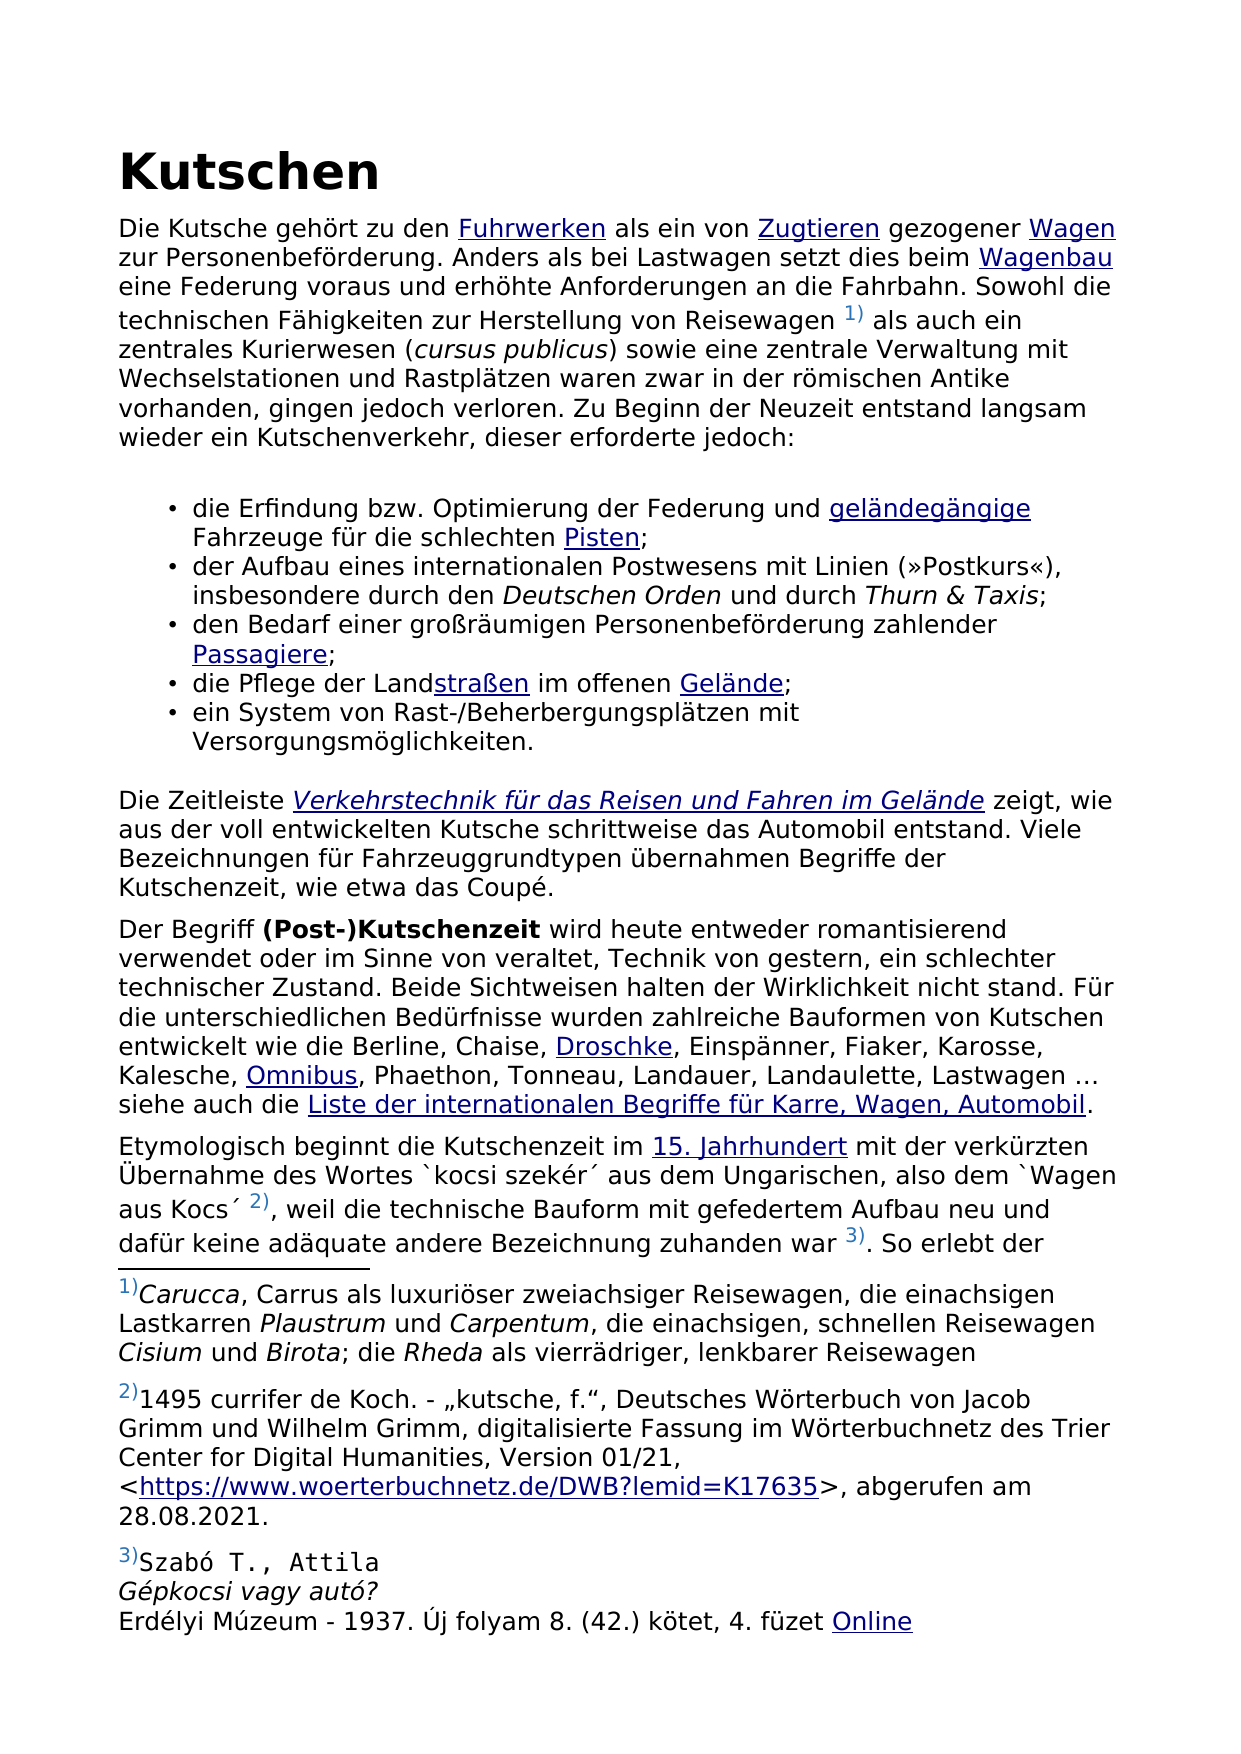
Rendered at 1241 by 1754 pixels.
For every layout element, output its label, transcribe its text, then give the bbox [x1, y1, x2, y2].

text Szabó T., Attila Gépkocsi vagy autó? Erdélyi Múzeum - 1937. Új folyam 8. (42.) kötet, 4. füzet Online [118, 1543, 1122, 1636]
list der Aufbau eines internationalen Postwesens mit Linien (»Postkurs«), insbesondere durch den Deutschen Orden und durch Thurn & Taxis; [177, 552, 1122, 611]
list den Bedarf einer großräumigen Personenbeförderung zahlender Passagiere; [177, 611, 1122, 669]
list ein System von Rast-/Beherbergungsplätzen mit Versorgungsmöglichkeiten. [177, 698, 1122, 757]
text 1495 currifer de Koch. - „kutsche, f.“, Deutsches Wörterbuch von Jacob Grimm und Wilhelm Grimm, digitalisierte Fassung im Wörterbuchnetz des Trier Center for Digital Humanities, Version 01/21, <https://www.woerterbuchnetz.de/DWB?lemid=K17635>, abgerufen am 28.08.2021. [118, 1380, 1122, 1531]
text Die Kutsche gehört zu den Fuhrwerken als ein von Zugtieren gezogener Wagen zur Personenbeförderung. Anders als bei Lastwagen setzt dies beim Wagenbau eine Federung voraus und erhöhte Anforderungen an die Fahrbahn. Sowohl die technischen Fähigkeiten zur Herstellung von Reisewagen als auch ein zentrales Kurierwesen (cursus publicus) sowie eine zentrale Verwaltung mit Wechselstationen und Rastplätzen waren zwar in der römischen Antike vorhanden, gingen jedoch verloren. Zu Beginn der Neuzeit entstand langsam wieder ein Kutschenverkehr, dieser erforderte jedoch: [118, 214, 1122, 452]
list die Erfindung bzw. Optimierung der Federung und geländegängige Fahrzeuge für die schlechten Pisten; [177, 494, 1122, 552]
list die Pflege der Landstraßen im offenen Gelände; [177, 669, 1122, 698]
text Carucca, Carrus als luxuriöser zweiachsiger Reisewagen, die einachsigen Lastkarren Plaustrum und Carpentum, die einachsigen, schnellen Reisewagen Cisium und Birota; die Rheda als vierrädriger, lenkbarer Reisewagen [118, 1275, 1122, 1368]
text Der Begriff (Post-)Kutschenzeit wird heute entweder romantisierend verwendet oder im Sinne von veraltet, Technik von gestern, ein schlechter technischer Zustand. Beide Sichtweisen halten der Wirklichkeit nicht stand. Für die unterschiedlichen Bedürfnisse wurden zahlreiche Bauformen von Kutschen entwickelt wie die Berline, Chaise, Droschke, Einspänner, Fiaker, Karosse, Kalesche, Omnibus, Phaethon, Tonneau, Landauer, Landaulette, Lastwagen … siehe auch die Liste der internationalen Begriffe für Karre, Wagen, Automobil. [118, 915, 1122, 1119]
text Die Zeitleiste Verkehrstechnik für das Reisen und Fahren im Gelände zeigt, wie aus der voll entwickelten Kutsche schrittweise das Automobil entstand. Viele Bezeichnungen für Fahrzeuggrundtypen übernahmen Begriffe der Kutschenzeit, wie etwa das Coupé. [118, 786, 1122, 903]
text Etymologisch beginnt die Kutschenzeit im 15. Jahrhundert mit der verkürzten Übernahme des Wortes `kocsi szekér´ aus dem Ungarischen, also dem `Wagen aus Kocs´ , weil die technische Bauform mit gefedertem Aufbau neu und dafür keine adäquate andere Bezeichnung zuhanden war . So erlebt der [118, 1132, 1122, 1258]
subtitle Kutschen [118, 143, 1122, 201]
